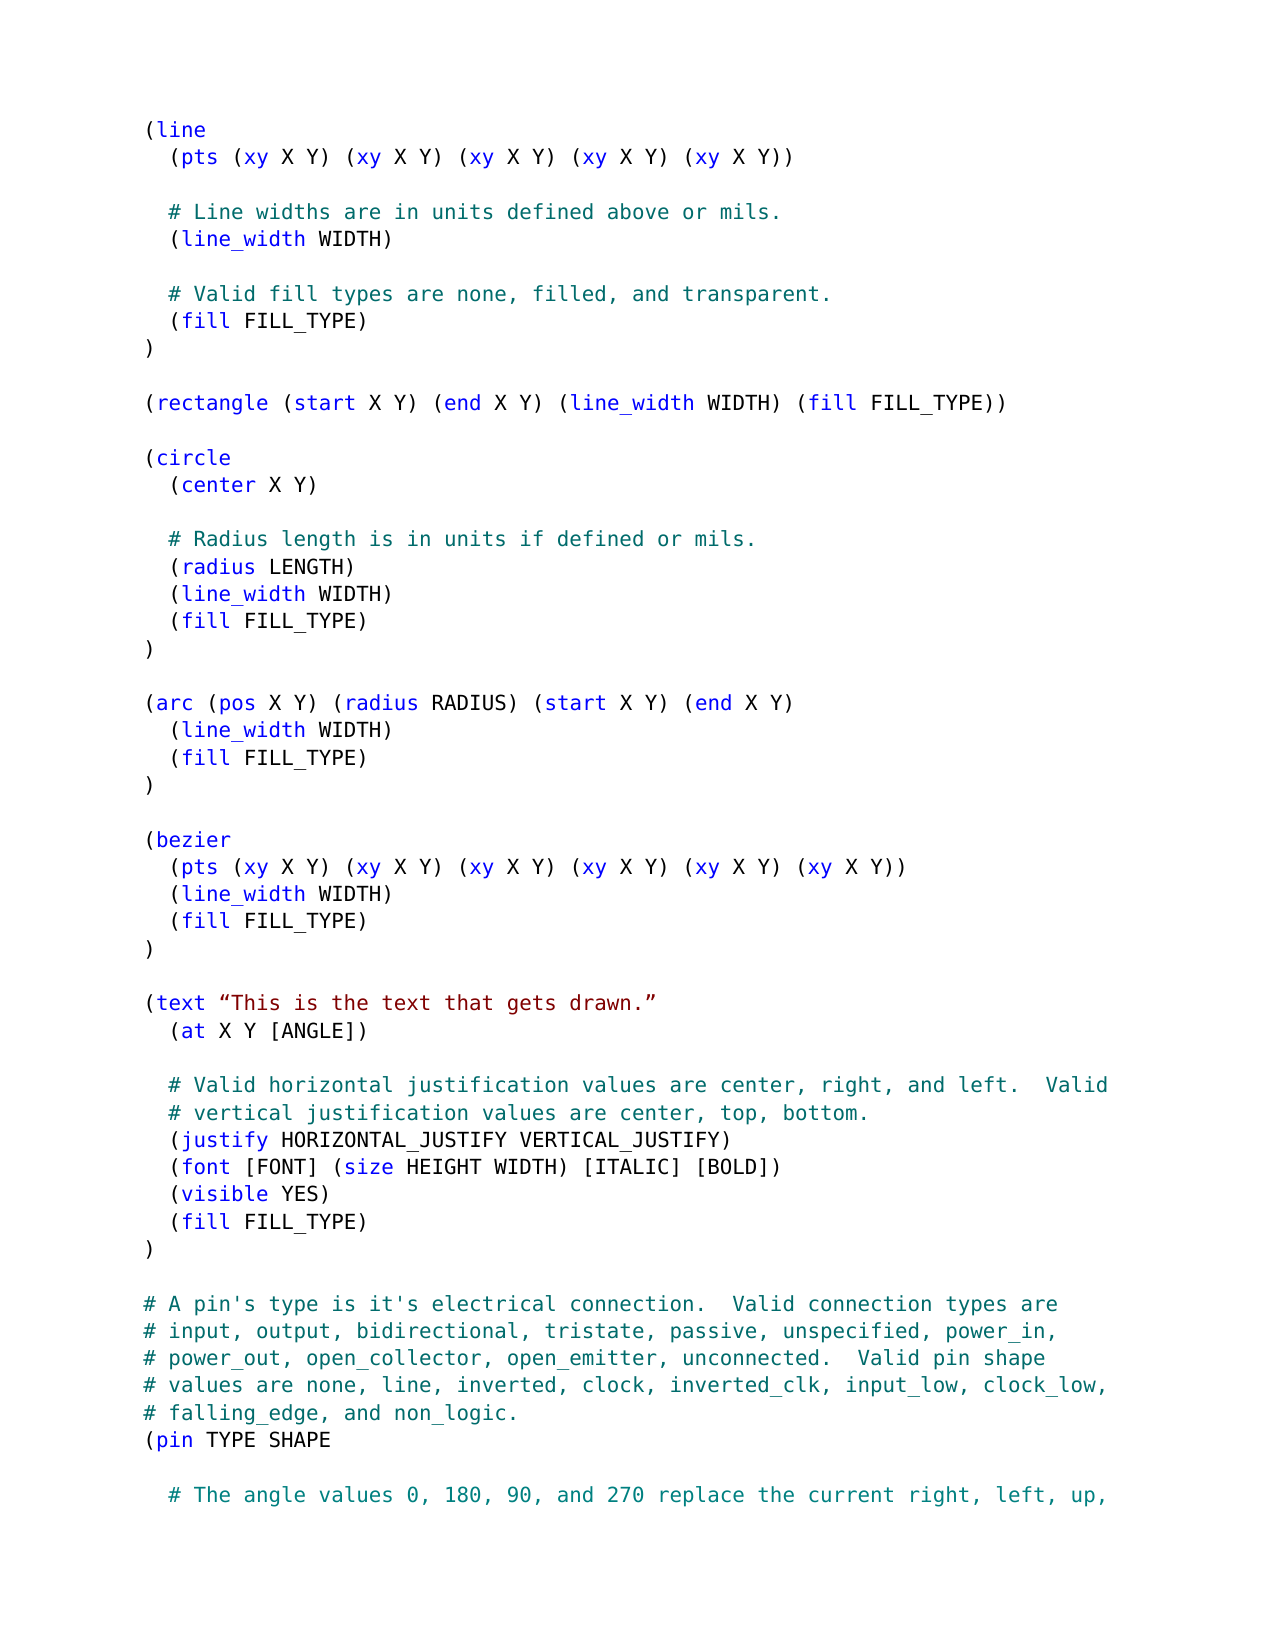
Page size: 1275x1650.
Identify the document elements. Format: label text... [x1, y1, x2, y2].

text (font [FONT] (size HEIGHT WIDTH) [ITALIC] [BOLD]) [118, 1155, 1157, 1179]
text (line_width WIDTH) [118, 227, 1157, 252]
text # The angle values 0, 180, 90, and 270 replace the current right, left, up, [118, 1483, 1157, 1507]
text (bezier [118, 828, 1157, 852]
text # power_out, open_collector, open_emitter, unconnected. Valid pin shape [118, 1346, 1157, 1371]
text (rectangle (start X Y) (end X Y) (line_width WIDTH) (fill FILL_TYPE)) [118, 391, 1157, 415]
text # falling_edge, and non_logic. [118, 1401, 1157, 1425]
text ) [118, 937, 1157, 961]
text ) [118, 773, 1157, 797]
text (line [118, 118, 1157, 142]
text (fill FILL_TYPE) [118, 746, 1157, 770]
text (justify HORIZONTAL_JUSTIFY VERTICAL_JUSTIFY) [118, 1128, 1157, 1152]
text (fill FILL_TYPE) [118, 609, 1157, 634]
text (line_width WIDTH) [118, 882, 1157, 907]
text (arc (pos X Y) (radius RADIUS) (start X Y) (end X Y) [118, 691, 1157, 716]
text (fill FILL_TYPE) [118, 309, 1157, 333]
text # Valid fill types are none, filled, and transparent. [118, 282, 1157, 306]
text (visible YES) [118, 1182, 1157, 1207]
text # Radius length is in units if defined or mils. [118, 527, 1157, 552]
text (line_width WIDTH) [118, 718, 1157, 743]
text (fill FILL_TYPE) [118, 1210, 1157, 1234]
text (text “This is the text that gets drawn.” [118, 991, 1157, 1016]
text ) [118, 336, 1157, 361]
text # vertical justification values are center, top, bottom. [118, 1101, 1157, 1125]
text (center X Y) [118, 473, 1157, 497]
text (radius LENGTH) [118, 555, 1157, 579]
text (at X Y [ANGLE]) [118, 1019, 1157, 1043]
text (fill FILL_TYPE) [118, 909, 1157, 934]
text # values are none, line, inverted, clock, inverted_clk, input_low, clock_low, [118, 1373, 1157, 1398]
text (pin TYPE SHAPE [118, 1428, 1157, 1452]
text # Valid horizontal justification values are center, right, and left. Valid [118, 1073, 1157, 1098]
text (circle [118, 446, 1157, 470]
text ) [118, 637, 1157, 661]
text # Line widths are in units defined above or mils. [118, 200, 1157, 224]
text (pts (xy X Y) (xy X Y) (xy X Y) (xy X Y) (xy X Y)) [118, 145, 1157, 170]
text (line_width WIDTH) [118, 582, 1157, 606]
text # input, output, bidirectional, tristate, passive, unspecified, power_in, [118, 1319, 1157, 1343]
text ) [118, 1237, 1157, 1261]
text (pts (xy X Y) (xy X Y) (xy X Y) (xy X Y) (xy X Y) (xy X Y)) [118, 855, 1157, 879]
text # A pin's type is it's electrical connection. Valid connection types are [118, 1292, 1157, 1316]
